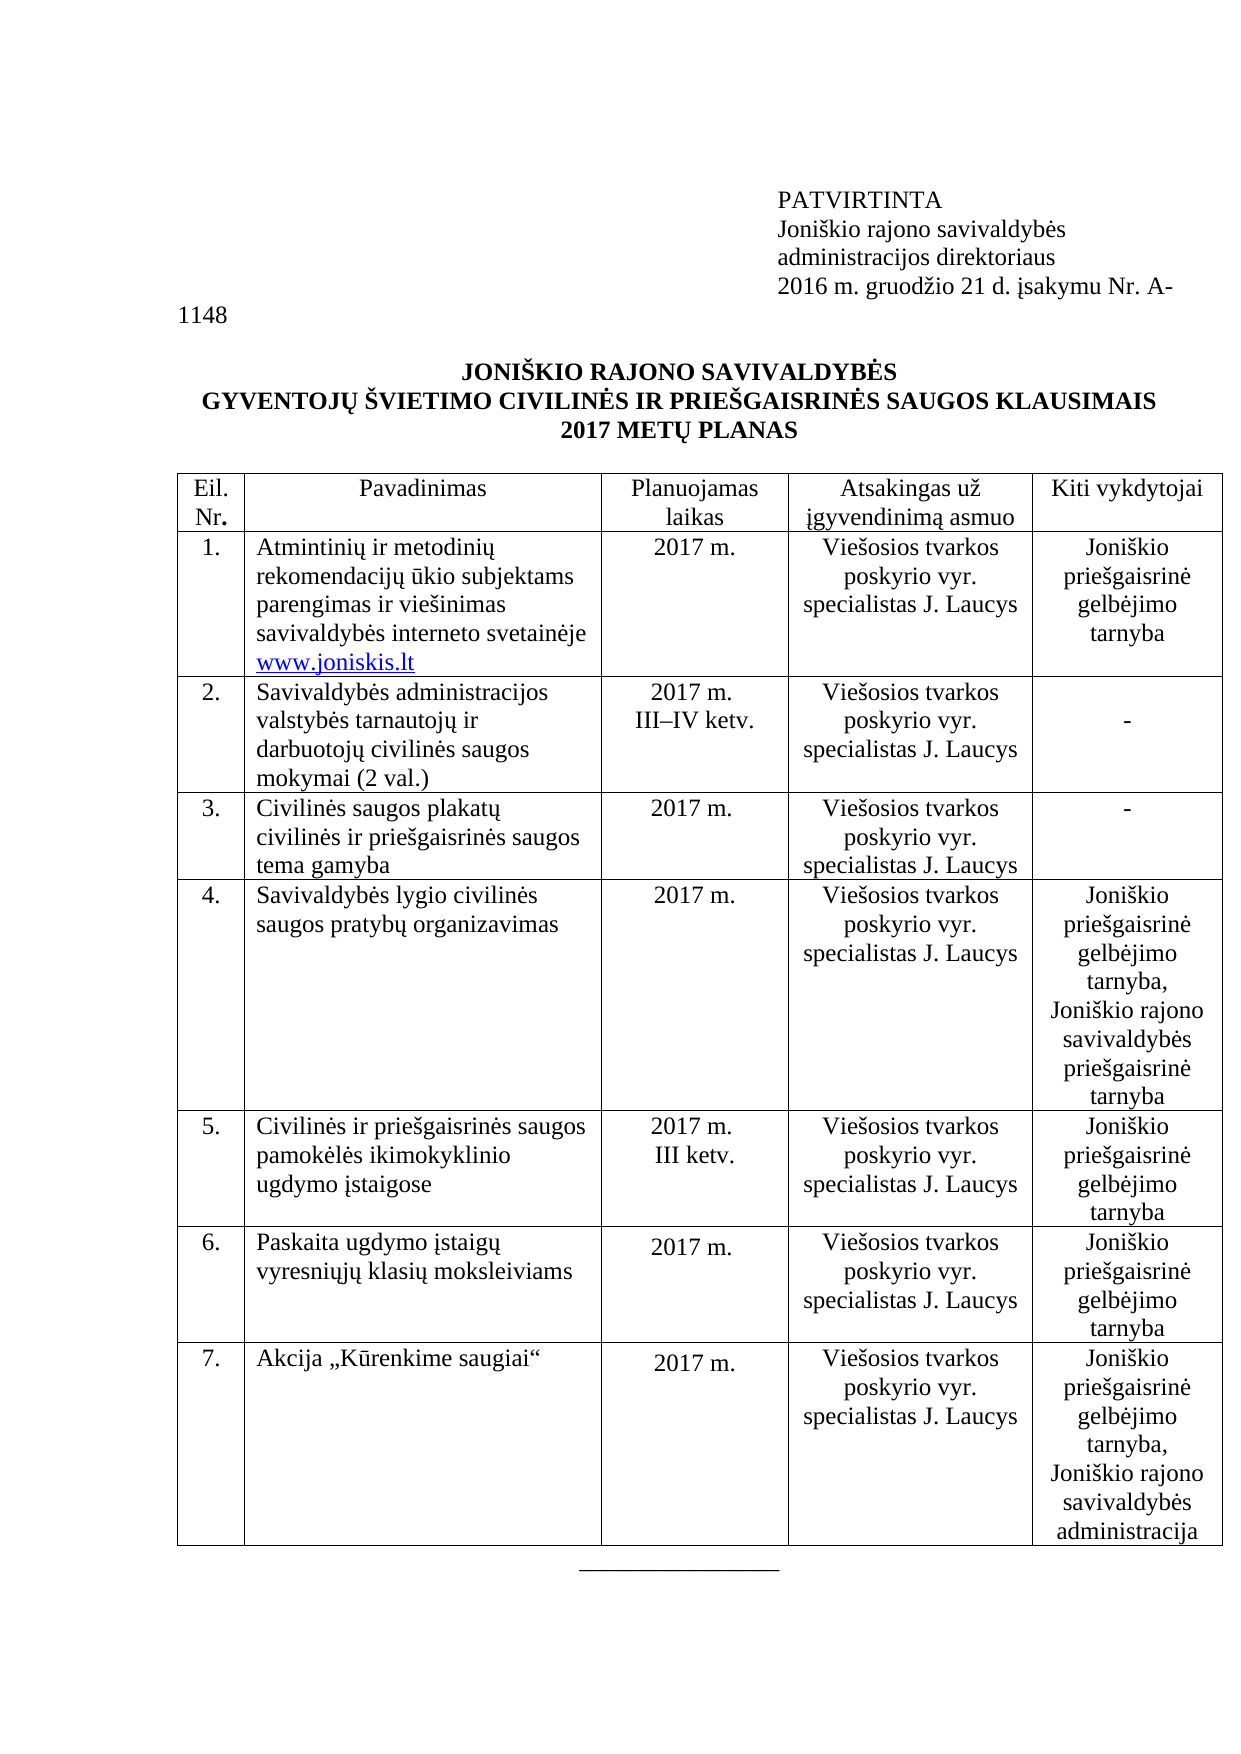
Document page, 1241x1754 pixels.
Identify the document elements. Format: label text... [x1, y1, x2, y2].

table_cell Akcija „Kūrenkime saugiai“ [245, 1343, 601, 1544]
table_cell - [1033, 677, 1222, 792]
table_cell Viešosios tvarkos poskyrio vyr. specialistas J. Laucys [789, 1343, 1032, 1544]
table_cell Viešosios tvarkos poskyrio vyr. specialistas J. Laucys [789, 1227, 1032, 1342]
table_cell Viešosios tvarkos poskyrio vyr. specialistas J. Laucys [789, 880, 1032, 1110]
table_header Kiti vykdytojai [1033, 474, 1222, 531]
table_cell Viešosios tvarkos poskyrio vyr. specialistas J. Laucys [789, 1111, 1032, 1226]
table_cell 1. [178, 532, 244, 676]
table_cell 4. [178, 880, 244, 1110]
text administracijos direktoriaus [177, 242, 1181, 271]
table_cell Atmintinių ir metodinių rekomendacijų ūkio subjektams parengimas ir viešinimas savivaldybės interneto svetainėje www.joniskis.lt [245, 532, 601, 676]
table_cell Civilinės ir priešgaisrinės saugos pamokėlės ikimokyklinio ugdymo įstaigose [245, 1111, 601, 1226]
text PATVIRTINTA [177, 185, 1181, 214]
table_header Planuojamas laikas [602, 474, 788, 531]
text Joniškio rajono savivaldybės [177, 214, 1181, 242]
table_header Atsakingas už įgyvendinimą asmuo [789, 474, 1032, 531]
table_cell Civilinės saugos plakatų civilinės ir priešgaisrinės saugos tema gamyba [245, 793, 601, 879]
table_cell Joniškio priešgaisrinė gelbėjimo tarnyba [1033, 1111, 1222, 1226]
table_cell Joniškio priešgaisrinė gelbėjimo tarnyba [1033, 532, 1222, 676]
text 2016 m. gruodžio 21 d. įsakymu Nr. A-1148 [177, 271, 1181, 329]
table_cell Viešosios tvarkos poskyrio vyr. specialistas J. Laucys [789, 793, 1032, 879]
table_cell Joniškio priešgaisrinė gelbėjimo tarnyba, Joniškio rajono savivaldybės administracija [1033, 1343, 1222, 1544]
table_cell 2017 m. [602, 880, 788, 1110]
text ________________ [177, 1546, 1181, 1574]
table_cell 3. [178, 793, 244, 879]
table_cell 2017 m. [602, 793, 788, 879]
text JONIŠKIO RAJONO SAVIVALDYBĖS [177, 357, 1181, 386]
table_cell 2017 m. III ketv. [602, 1111, 788, 1226]
text 2017 METŲ PLANAS [177, 415, 1181, 444]
table_cell Savivaldybės administracijos valstybės tarnautojų ir darbuotojų civilinės saugos mokymai (2 val.) [245, 677, 601, 792]
table_cell 5. [178, 1111, 244, 1226]
text gyventojų ŠVIETIMO civilinės IR PRIEŠGAISRINĖS saugos KLAUSIMAIS [177, 386, 1181, 415]
table_header Pavadinimas [245, 474, 601, 531]
table_cell Joniškio priešgaisrinė gelbėjimo tarnyba, Joniškio rajono savivaldybės priešgaisrinė tarnyba [1033, 880, 1222, 1110]
table_cell Savivaldybės lygio civilinės saugos pratybų organizavimas [245, 880, 601, 1110]
table_header Eil. Nr. [178, 474, 244, 531]
table_cell 2017 m. III–IV ketv. [602, 677, 788, 792]
table_cell Viešosios tvarkos poskyrio vyr. specialistas J. Laucys [789, 532, 1032, 676]
table_cell 2017 m. [602, 1227, 788, 1342]
table_cell Viešosios tvarkos poskyrio vyr. specialistas J. Laucys [789, 677, 1032, 792]
table_cell 2017 m. [602, 532, 788, 676]
table_cell 7. [178, 1343, 244, 1544]
table_cell 2017 m. [602, 1343, 788, 1544]
table_cell Joniškio priešgaisrinė gelbėjimo tarnyba [1033, 1227, 1222, 1342]
table_cell 6. [178, 1227, 244, 1342]
table_cell Paskaita ugdymo įstaigų vyresniųjų klasių moksleiviams [245, 1227, 601, 1342]
table_cell 2. [178, 677, 244, 792]
table_cell - [1033, 793, 1222, 879]
